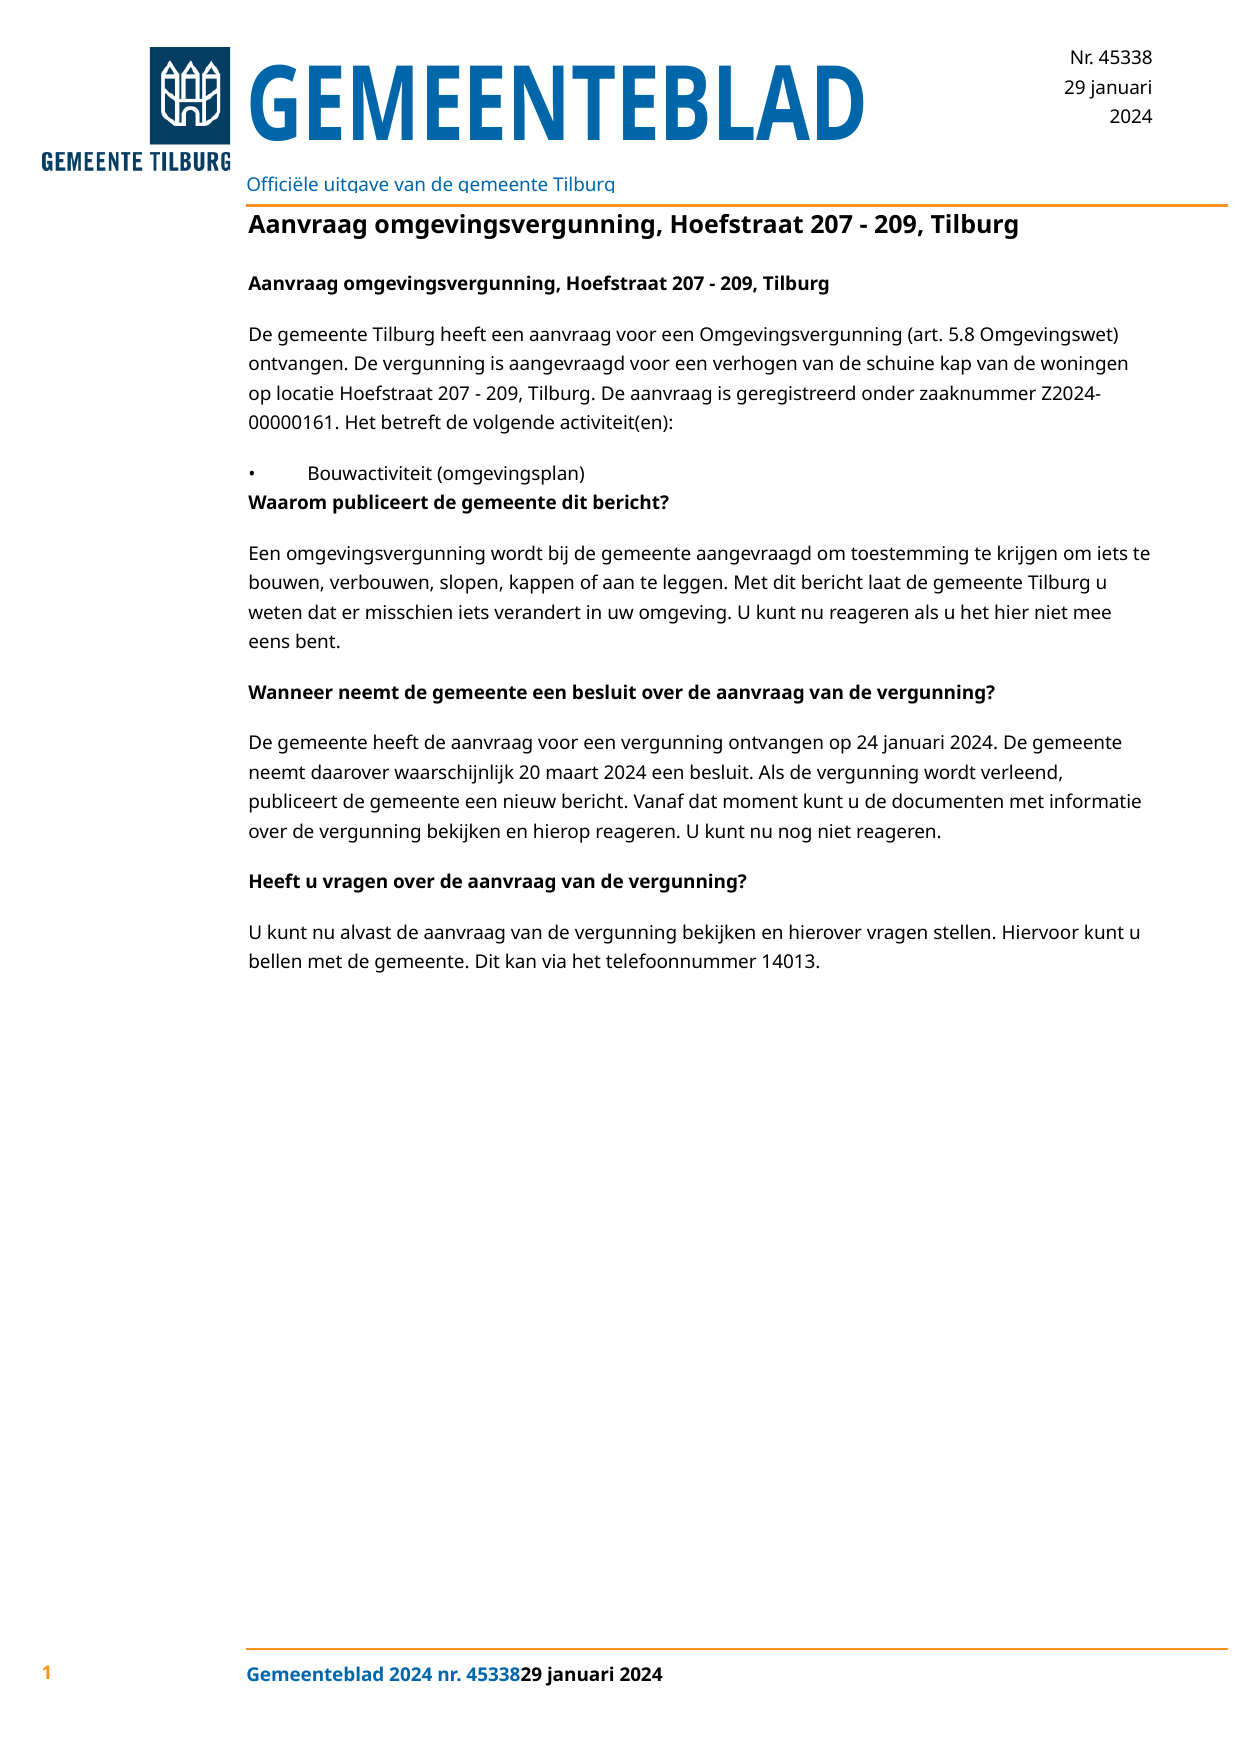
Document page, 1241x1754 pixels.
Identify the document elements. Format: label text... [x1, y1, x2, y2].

picture [41, 47, 231, 172]
text U kunt nu alvast de aanvraag van de vergunning bekijken en hierover vragen stellen. Hiervoor kunt u bellen met de gemeente. Dit kan via het telefoonnummer 14013. [248, 919, 1152, 974]
text Aanvraag omgevingsvergunning, Hoefstraat 207 - 209, Tilburg [248, 270, 1152, 296]
list Bouwactiviteit (omgevingsplan) [248, 460, 1152, 486]
text De gemeente Tilburg heeft een aanvraag voor een Omgevingsvergunning (art. 5.8 Omgevingswet) ontvangen. De vergunning is aangevraagd voor een verhogen van de schuine kap van de woningen op locatie Hoefstraat 207 - 209, Tilburg. De aanvraag is geregistreerd onder zaaknummer Z2024-00000161. Het betreft de volgende activiteit(en): [248, 321, 1152, 435]
text Aanvraag omgevingsvergunning, Hoefstraat 207 - 209, Tilburg [248, 207, 1152, 241]
text Wanneer neemt de gemeente een besluit over de aanvraag van de vergunning? [248, 679, 1152, 705]
text Heeft u vragen over de aanvraag van de vergunning? [248, 869, 1152, 894]
text De gemeente heeft de aanvraag voor een vergunning ontvangen op 24 januari 2024. De gemeente neemt daarover waarschijnlijk 20 maart 2024 een besluit. Als de vergunning wordt verleend, publiceert de gemeente een nieuw bericht. Vanaf dat moment kunt u de documenten met informatie over de vergunning bekijken en hierop reageren. U kunt nu nog niet reageren. [248, 729, 1152, 844]
text Een omgevingsvergunning wordt bij de gemeente aangevraagd om toestemming te krijgen om iets te bouwen, verbouwen, slopen, kappen of aan te leggen. Met dit bericht laat de gemeente Tilburg u weten dat er misschien iets verandert in uw omgeving. U kunt nu reageren als u het hier niet mee eens bent. [248, 540, 1152, 654]
text Waarom publiceert de gemeente dit bericht? [248, 489, 1152, 515]
